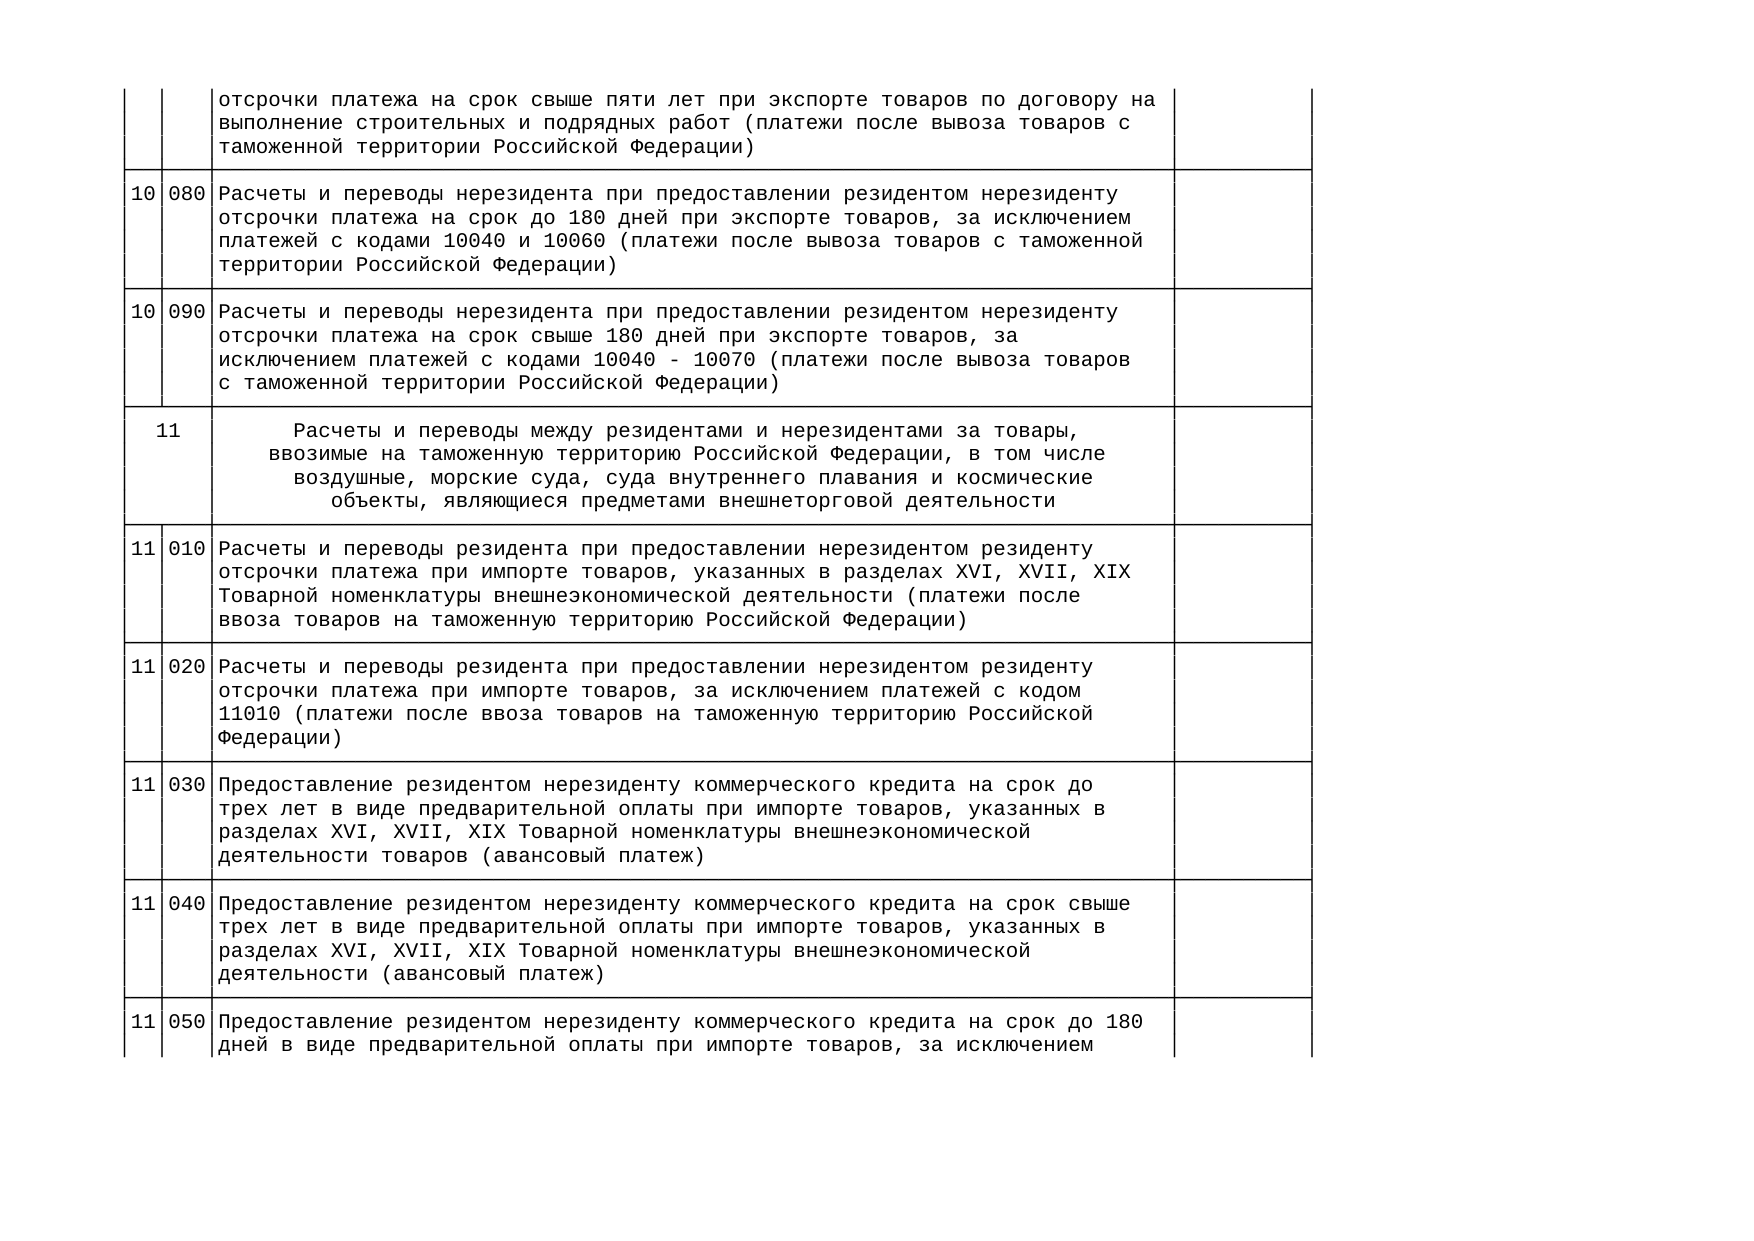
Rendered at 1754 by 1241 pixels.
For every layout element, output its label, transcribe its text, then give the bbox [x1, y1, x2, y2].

text ├──┼───┼────────────────────────────────────────────────────────────────────────────┼──────────┤ [1312, 751, 1636, 774]
text ├──┼───┼────────────────────────────────────────────────────────────────────────────┼──────────┤ [212, 751, 1174, 761]
text │ │ │исключением платежей с кодами 10040 - 10070 (платежи после вывоза товаров │ │ [1312, 349, 1636, 372]
text │ │ │11010 (платежи после ввоза товаров на таможенную территорию Российской │ │ [118, 703, 1636, 727]
text │11│010│Расчеты и переводы резидента при предоставлении нерезидентом резиденту │ │ [212, 538, 1174, 561]
text ├──┼───┼────────────────────────────────────────────────────────────────────────────┼──────────┤ [118, 632, 1636, 656]
text │11│050│Предоставление резидентом нерезиденту коммерческого кредита на срок до 180 │ │ [1175, 1011, 1311, 1034]
text │ │ │Товарной номенклатуры внешнеэкономической деятельности (платежи после │ │ [118, 585, 1636, 609]
text │ │ │территории Российской Федерации) │ │ [118, 254, 1636, 278]
text │ │ │трех лет в виде предварительной оплаты при импорте товаров, указанных в │ │ [1175, 798, 1311, 822]
text │ │ воздушные, морские суда, суда внутреннего плавания и космические │ │ [1312, 467, 1636, 491]
text │10│080│Расчеты и переводы нерезидента при предоставлении резидентом нерезиденту │ │ [118, 183, 1636, 207]
text ├──┼───┼────────────────────────────────────────────────────────────────────────────┼──────────┤ [1312, 278, 1636, 301]
text │ │ ввозимые на таможенную территорию Российской Федерации, в том числе │ │ [118, 443, 1636, 467]
text │ │ воздушные, морские суда, суда внутреннего плавания и космические │ │ [1175, 467, 1311, 491]
text ├──┼───┼────────────────────────────────────────────────────────────────────────────┼──────────┤ [212, 869, 1174, 879]
text │ │ │отсрочки платежа на срок свыше пяти лет при экспорте товаров по договору на │ │ [118, 88, 1636, 112]
text ├──┬───┼────────────────────────────────────────────────────────────────────────────┼──────────┤ [118, 514, 1636, 538]
text ├──┼───┼────────────────────────────────────────────────────────────────────────────┼──────────┤ [1312, 869, 1636, 892]
text ├──┼───┼────────────────────────────────────────────────────────────────────────────┼──────────┤ [118, 987, 1636, 1011]
text │ │ │таможенной территории Российской Федерации) │ │ [1175, 136, 1311, 159]
text │ │ │трех лет в виде предварительной оплаты при импорте товаров, указанных в │ │ [1312, 798, 1636, 822]
text │ │ воздушные, морские суда, суда внутреннего плавания и космические │ │ [212, 467, 1174, 491]
text │11│010│Расчеты и переводы резидента при предоставлении нерезидентом резиденту │ │ [1312, 538, 1636, 561]
text │ │ воздушные, морские суда, суда внутреннего плавания и космические │ │ [125, 467, 211, 491]
text │ │ │отсрочки платежа при импорте товаров, за исключением платежей с кодом │ │ [212, 680, 1174, 703]
text │ │ │деятельности (авансовый платеж) │ │ [118, 963, 1636, 987]
text │ │ │разделах XVI, XVII, XIX Товарной номенклатуры внешнеэкономической │ │ [118, 822, 1636, 845]
text │ │ │отсрочки платежа на срок до 180 дней при экспорте товаров, за исключением │ │ [212, 207, 1174, 230]
text │ │ │с таможенной территории Российской Федерации) │ │ [118, 372, 1636, 396]
text │ │ │таможенной территории Российской Федерации) │ │ [1312, 136, 1636, 159]
text │ │ │ввоза товаров на таможенную территорию Российской Федерации) │ │ [1175, 609, 1311, 632]
text │10│090│Расчеты и переводы нерезидента при предоставлении резидентом нерезиденту │ │ [118, 301, 1636, 325]
text │ │ │дней в виде предварительной оплаты при импорте товаров, за исключением │ │ [118, 1034, 1636, 1058]
text │11│010│Расчеты и переводы резидента при предоставлении нерезидентом резиденту │ │ [1175, 538, 1311, 561]
text │ │ │выполнение строительных и подрядных работ (платежи после вывоза товаров с │ │ [118, 112, 1636, 136]
text │ │ │отсрочки платежа на срок до 180 дней при экспорте товаров, за исключением │ │ [1312, 207, 1636, 230]
text │ │ │отсрочки платежа при импорте товаров, за исключением платежей с кодом │ │ [1175, 680, 1311, 703]
text │ │ │платежей с кодами 10040 и 10060 (платежи после вывоза товаров с таможенной │ │ [118, 230, 1636, 254]
text │11│050│Предоставление резидентом нерезиденту коммерческого кредита на срок до 180 │ │ [1312, 1011, 1636, 1034]
text ├──┴───┼────────────────────────────────────────────────────────────────────────────┼──────────┤ [1312, 396, 1636, 419]
text │ │ │Федерации) │ │ [118, 727, 1636, 751]
text │11│050│Предоставление резидентом нерезиденту коммерческого кредита на срок до 180 │ │ [212, 1011, 1174, 1034]
text ├──┴───┼────────────────────────────────────────────────────────────────────────────┼──────────┤ [212, 407, 1174, 419]
text │ │ │отсрочки платежа на срок свыше 180 дней при экспорте товаров, за │ │ [118, 325, 1636, 349]
text ├──┴───┼────────────────────────────────────────────────────────────────────────────┼──────────┤ [212, 396, 1174, 406]
text │ │ │ввоза товаров на таможенную территорию Российской Федерации) │ │ [1312, 609, 1636, 632]
text │ │ │таможенной территории Российской Федерации) │ │ [212, 136, 1174, 159]
text ├──┼───┼────────────────────────────────────────────────────────────────────────────┼──────────┤ [212, 762, 1174, 774]
text │ │ │разделах XVI, XVII, XIX Товарной номенклатуры внешнеэкономической │ │ [212, 940, 1174, 963]
text │11│020│Расчеты и переводы резидента при предоставлении нерезидентом резиденту │ │ [118, 656, 1636, 680]
text │ 11 │ Расчеты и переводы между резидентами и нерезидентами за товары, │ │ [118, 419, 1636, 443]
text │11│030│Предоставление резидентом нерезиденту коммерческого кредита на срок до │ │ [118, 774, 1636, 798]
text │ │ │трех лет в виде предварительной оплаты при импорте товаров, указанных в │ │ [212, 798, 1174, 822]
text │ │ │трех лет в виде предварительной оплаты при импорте товаров, указанных в │ │ [118, 916, 1636, 940]
text │11│040│Предоставление резидентом нерезиденту коммерческого кредита на срок свыше │ │ [118, 892, 1636, 916]
text │ │ │разделах XVI, XVII, XIX Товарной номенклатуры внешнеэкономической │ │ [1175, 940, 1311, 963]
text │ │ │исключением платежей с кодами 10040 - 10070 (платежи после вывоза товаров │ │ [1175, 349, 1311, 372]
text │ │ │таможенной территории Российской Федерации) │ │ [162, 136, 211, 159]
text ├──┼───┼────────────────────────────────────────────────────────────────────────────┼──────────┤ [212, 880, 1174, 892]
text │ │ │деятельности товаров (авансовый платеж) │ │ [118, 845, 1636, 869]
text │ │ │отсрочки платежа при импорте товаров, указанных в разделах XVI, XVII, XIX │ │ [118, 561, 1636, 585]
text ├──┼───┼────────────────────────────────────────────────────────────────────────────┼──────────┤ [212, 278, 1174, 288]
text │ │ объекты, являющиеся предметами внешнеторговой деятельности │ │ [118, 491, 1636, 514]
text ├──┼───┼────────────────────────────────────────────────────────────────────────────┼──────────┤ [118, 159, 1636, 183]
text │ │ │исключением платежей с кодами 10040 - 10070 (платежи после вывоза товаров │ │ [212, 349, 1174, 372]
text │ │ │разделах XVI, XVII, XIX Товарной номенклатуры внешнеэкономической │ │ [1312, 940, 1636, 963]
text ├──┼───┼────────────────────────────────────────────────────────────────────────────┼──────────┤ [212, 289, 1174, 301]
text │ │ │отсрочки платежа при импорте товаров, за исключением платежей с кодом │ │ [1312, 680, 1636, 703]
text │ │ │отсрочки платежа на срок до 180 дней при экспорте товаров, за исключением │ │ [1175, 207, 1311, 230]
text │ │ │ввоза товаров на таможенную территорию Российской Федерации) │ │ [212, 609, 1174, 632]
